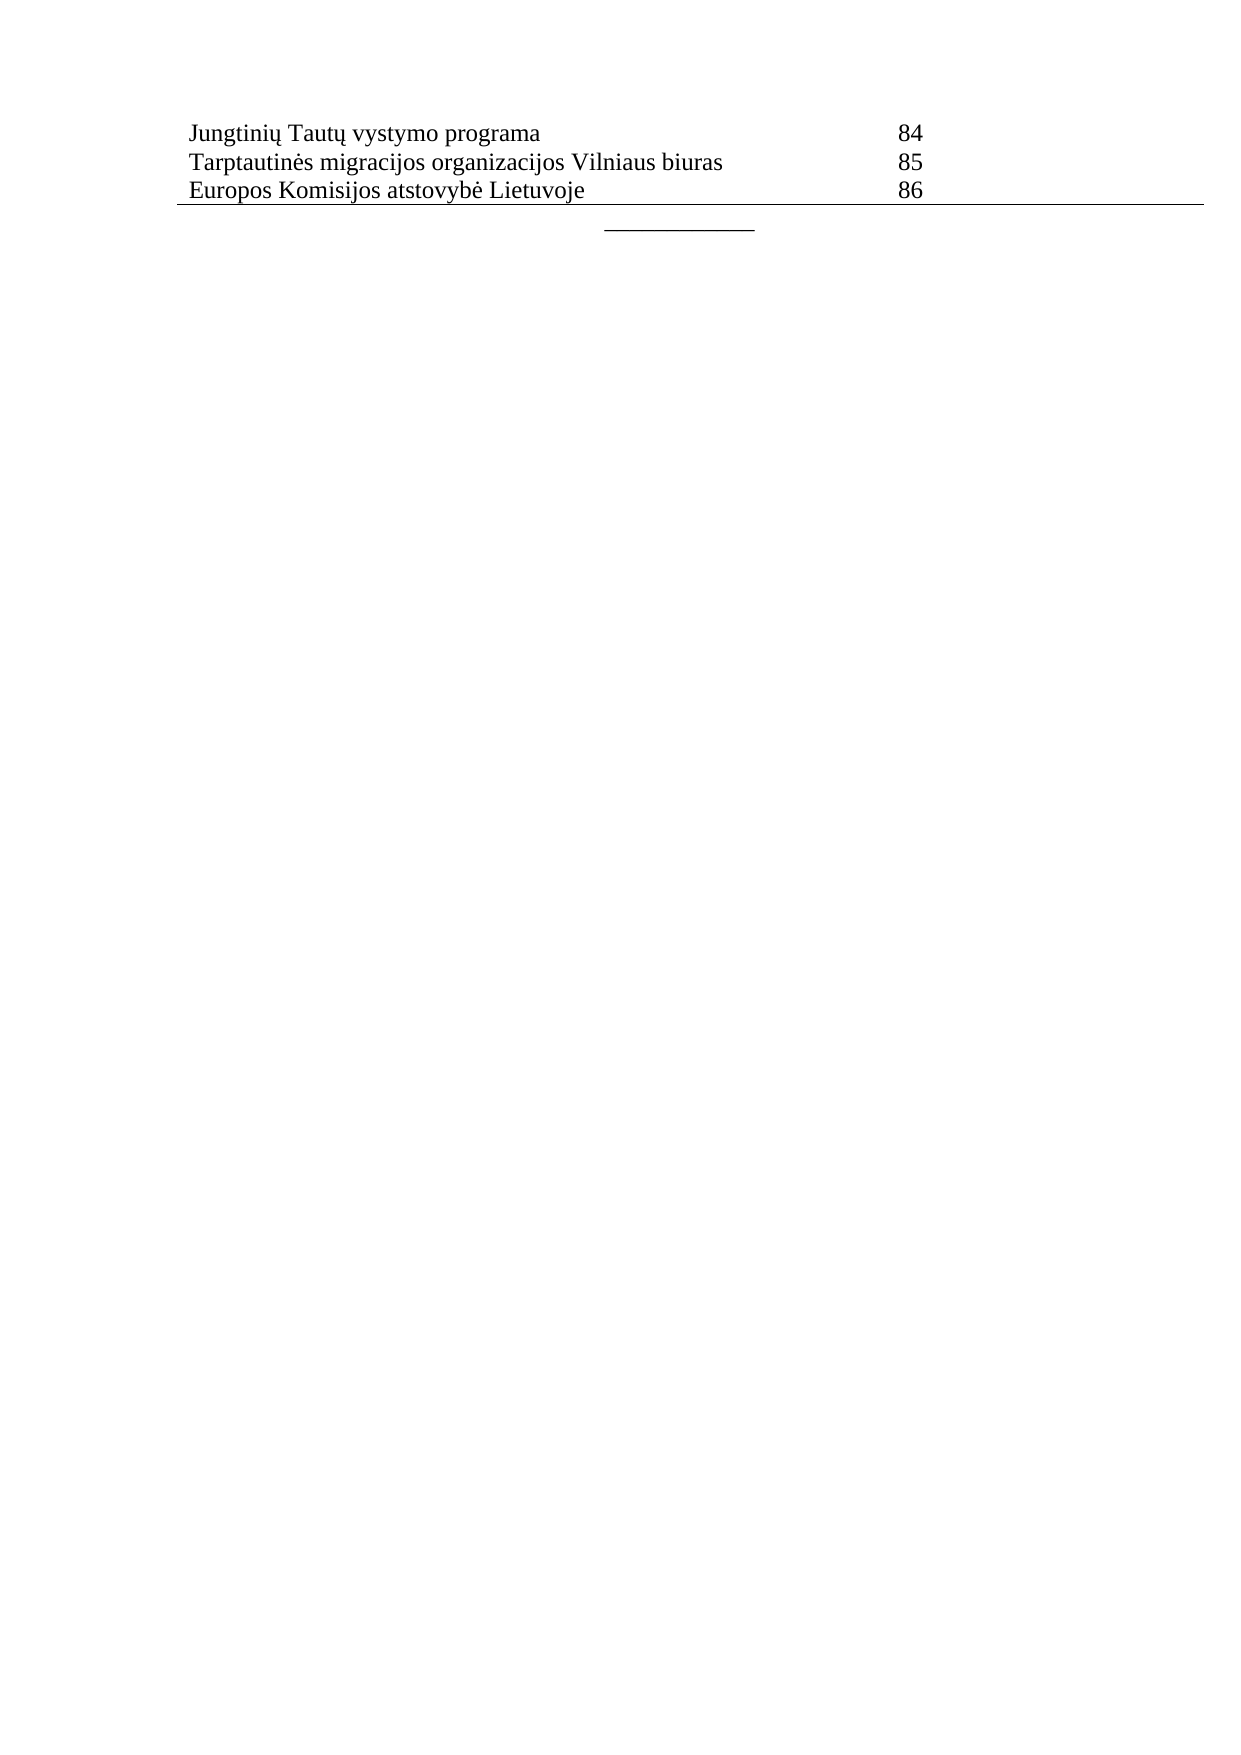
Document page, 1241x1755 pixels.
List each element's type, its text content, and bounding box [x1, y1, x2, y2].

table_cell 85 [887, 147, 1204, 176]
table_cell Jungtinių Tautų vystymo programa [177, 118, 887, 147]
table_cell 86 [887, 176, 1204, 204]
text ____________ [177, 205, 1181, 234]
table_cell Tarptautinės migracijos organizacijos Vilniaus biuras [177, 147, 887, 176]
table_cell Europos Komisijos atstovybė Lietuvoje [177, 176, 887, 204]
table_cell 84 [887, 118, 1204, 147]
